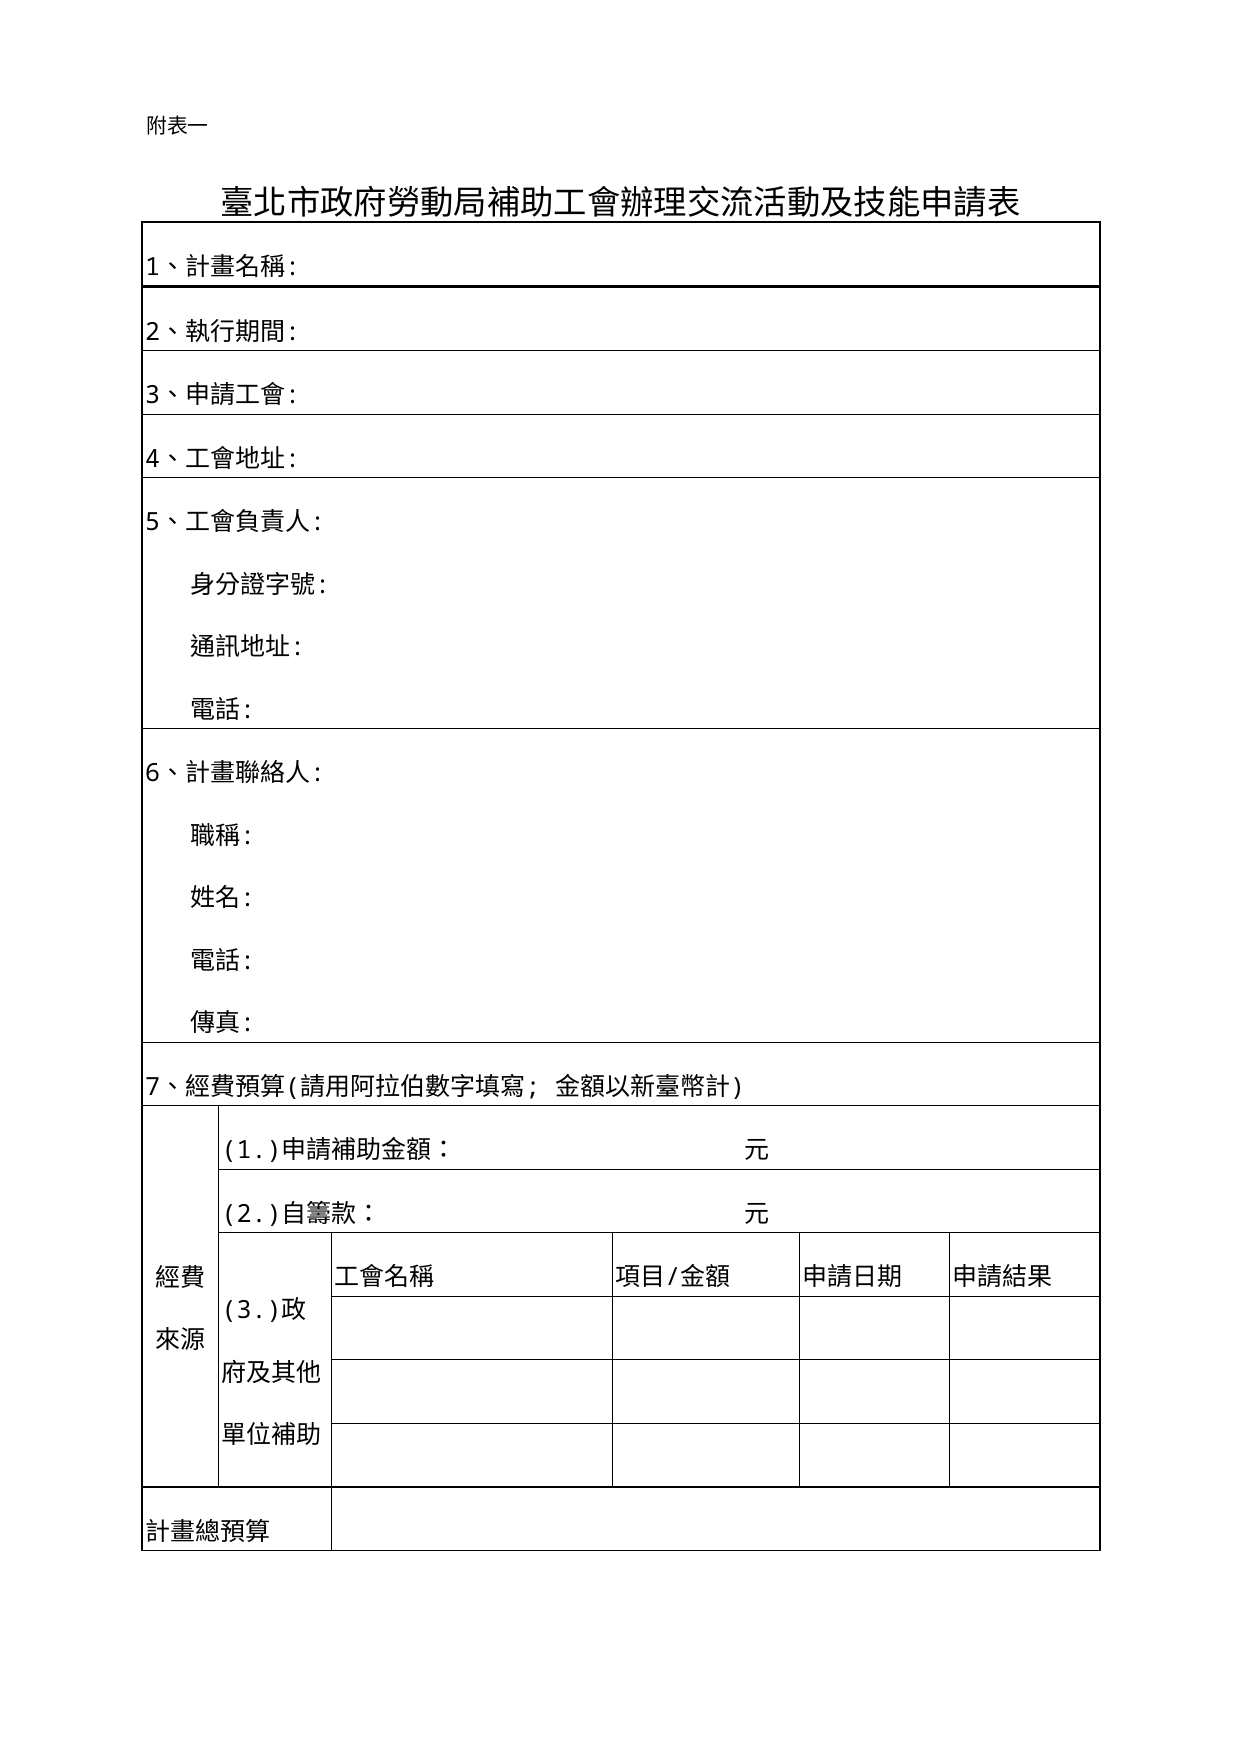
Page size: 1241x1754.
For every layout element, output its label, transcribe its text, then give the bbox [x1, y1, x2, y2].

table_cell (2.)自籌款： 元 [219, 1170, 1099, 1232]
table_cell [950, 1360, 1099, 1423]
table_cell [613, 1297, 799, 1359]
table_cell [950, 1424, 1099, 1486]
table_cell 姓名: [143, 854, 1099, 917]
table_cell 3、申請工會: [143, 351, 1099, 413]
table_cell 電話: [143, 917, 1099, 979]
table_cell 申請結果 [950, 1233, 1099, 1296]
table_cell 5、工會負責人: [143, 478, 1099, 541]
table_cell [332, 1424, 612, 1486]
text 臺北市政府勞動局補助工會辦理交流活動及技能申請表 [187, 158, 1053, 221]
table_cell [800, 1297, 949, 1359]
table_cell 傳真: [143, 979, 1099, 1042]
table_cell 職稱: [143, 792, 1099, 854]
table_cell [800, 1424, 949, 1486]
table_cell 申請日期 [800, 1233, 949, 1296]
table_cell 2、執行期間: [143, 288, 1099, 350]
table_cell [800, 1360, 949, 1423]
table_cell (3.)政府及其他單位補助 [219, 1233, 331, 1486]
table_cell (1.)申請補助金額： 元 [219, 1106, 1099, 1169]
table_header 1、計畫名稱: [143, 223, 1099, 285]
table_cell 6、計畫聯絡人: [143, 729, 1099, 792]
table_cell 項目/金額 [613, 1233, 799, 1296]
table_cell [613, 1424, 799, 1486]
table_cell [332, 1297, 612, 1359]
table_cell 工會名稱 [332, 1233, 612, 1296]
table_cell [613, 1360, 799, 1423]
table_cell [332, 1488, 1099, 1550]
table_cell 4、工會地址: [143, 415, 1099, 477]
table_cell 7、經費預算(請用阿拉伯數字填寫; 金額以新臺幣計) [143, 1043, 1099, 1105]
table_cell 經費來源 [143, 1106, 218, 1486]
table_cell 通訊地址: [143, 603, 1099, 666]
table_cell [950, 1297, 1099, 1359]
table_cell 電話: [143, 666, 1099, 728]
table_cell [332, 1360, 612, 1423]
table_cell 計畫總預算 [143, 1488, 331, 1550]
table_cell 身分證字號: [143, 541, 1099, 603]
